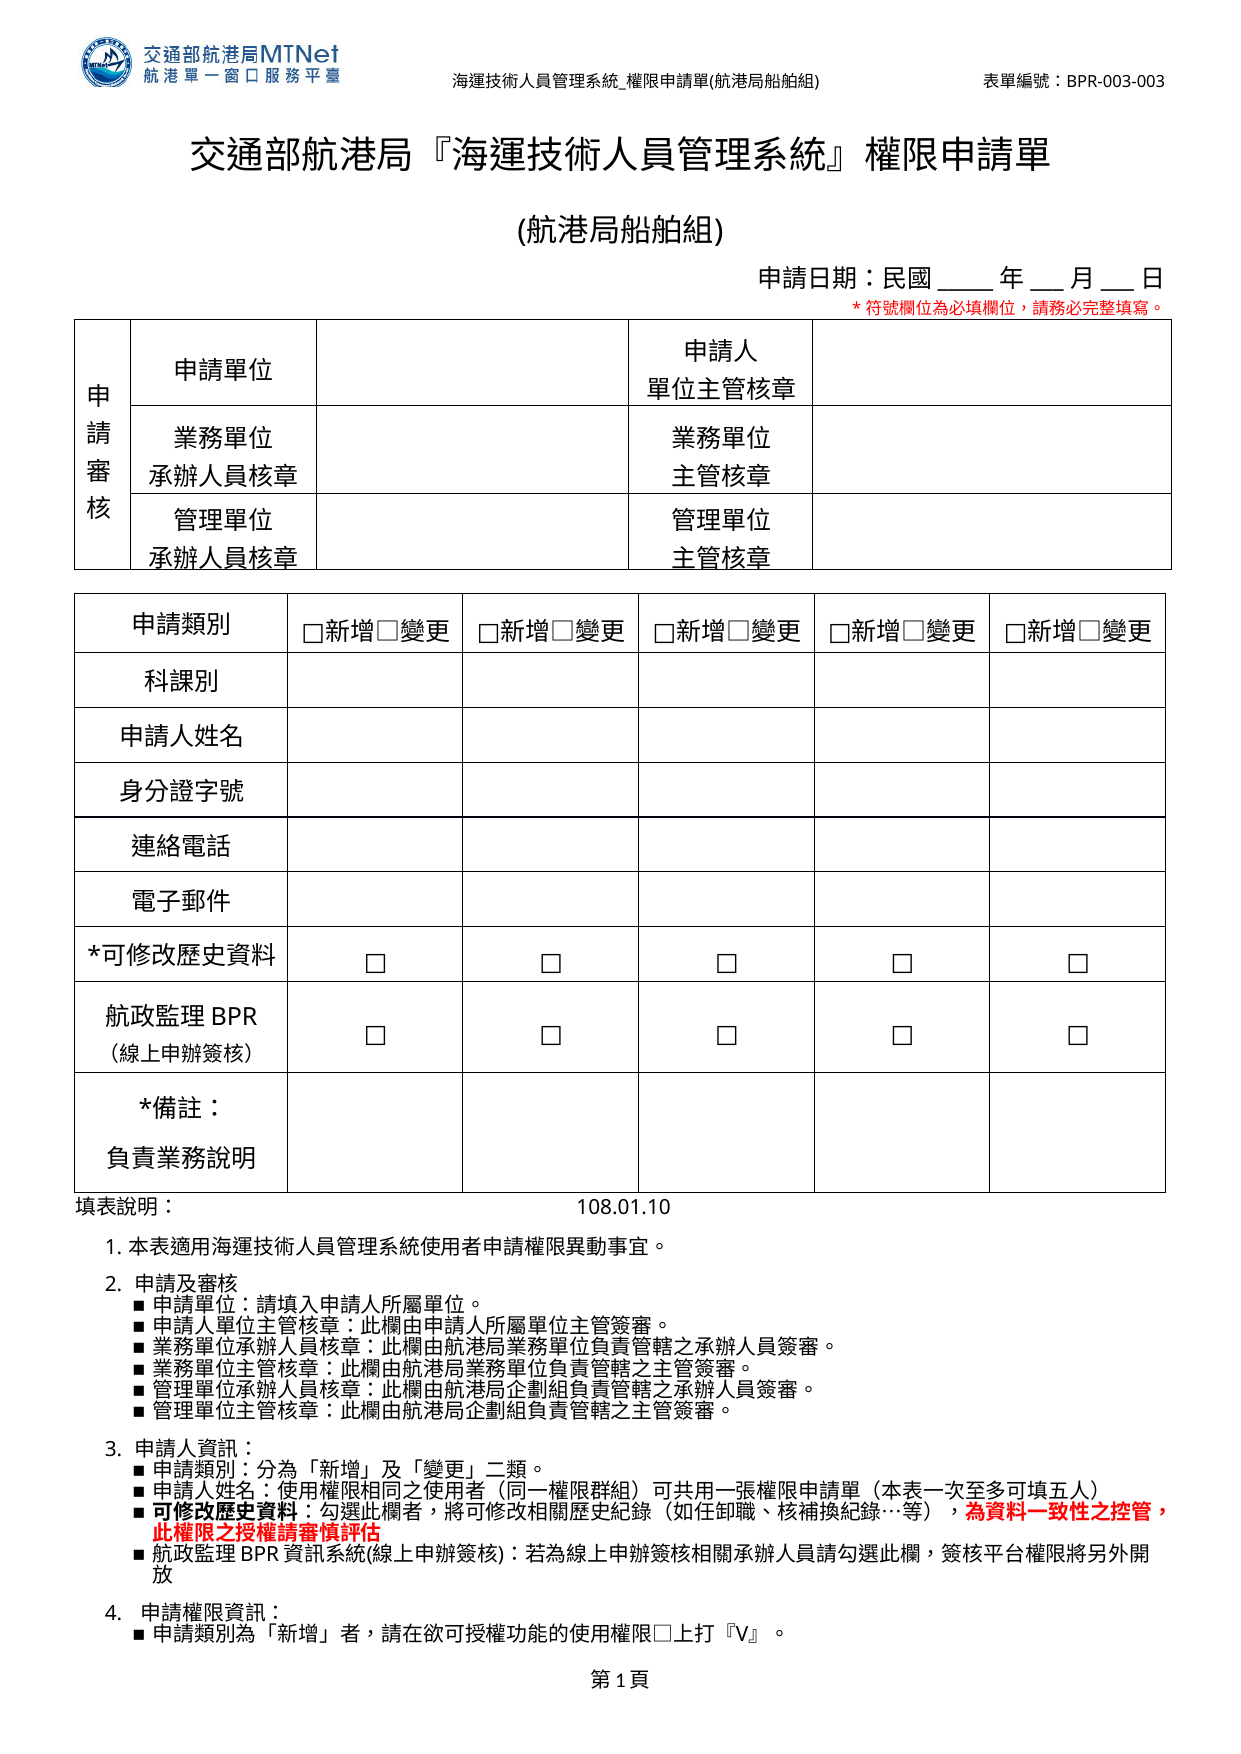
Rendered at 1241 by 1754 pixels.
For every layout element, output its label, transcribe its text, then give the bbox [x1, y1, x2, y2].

list 申請及審核 [104, 1258, 1165, 1295]
list 申請人姓名：使用權限相同之使用者（同一權限群組）可共用一張權限申請單（本表一次至多可填五人） [132, 1482, 1165, 1503]
table_cell [815, 763, 989, 816]
table_cell [815, 708, 989, 762]
table_cell □ [463, 982, 638, 1072]
table_cell [990, 818, 1165, 871]
table_header 申請類別 [75, 594, 287, 652]
text 申請日期：民國 _____ 年 ___ 月 ___ 日 [75, 259, 1165, 295]
table_header 申請審核 [75, 320, 130, 569]
table_cell [815, 653, 989, 707]
table_cell [288, 653, 462, 707]
table_cell 連絡電話 [75, 818, 287, 871]
list 申請類別：分為「新增」及「變更」二類。 [132, 1461, 1165, 1481]
text 填表說明： 108.01.10 [75, 1193, 1165, 1220]
table_cell 航政監理BPR （線上申辦簽核） [75, 982, 287, 1072]
table_cell *備註： 負責業務說明 [75, 1073, 287, 1192]
table_cell [317, 494, 628, 569]
table_cell □ [639, 927, 814, 981]
table_cell 業務單位 承辦人員核章 [131, 406, 316, 493]
table_cell □ [990, 982, 1165, 1072]
list 航政監理BPR資訊系統(線上申辦簽核)：若為線上申辦簽核相關承辦人員請勾選此欄，簽核平台權限將另外開放 [132, 1545, 1165, 1587]
table_cell [463, 653, 638, 707]
table_cell [463, 763, 638, 816]
table_header [317, 320, 628, 405]
table_cell [463, 1073, 638, 1192]
table_cell [463, 818, 638, 871]
table_header □新增□變更 [990, 594, 1165, 652]
table_cell □ [815, 982, 989, 1072]
table_cell [639, 1073, 814, 1192]
table_header □新增□變更 [815, 594, 989, 652]
list 申請單位：請填入申請人所屬單位。 [132, 1296, 1165, 1316]
table_cell [815, 1073, 989, 1192]
text * 符號欄位為必填欄位，請務必完整填寫。 [75, 295, 1165, 319]
table_cell [815, 818, 989, 871]
table_cell 科課別 [75, 653, 287, 707]
table_header 申請單位 [131, 320, 316, 405]
table_cell [463, 872, 638, 926]
table_cell □ [463, 927, 638, 981]
table_cell [990, 1073, 1165, 1192]
table_cell □ [639, 982, 814, 1072]
table_cell □ [288, 982, 462, 1072]
table_cell 管理單位 主管核章 [629, 494, 812, 569]
table_cell [288, 872, 462, 926]
table_cell [639, 653, 814, 707]
list 管理單位承辦人員核章：此欄由航港局企劃組負責管轄之承辦人員簽審。 [132, 1381, 1165, 1401]
table_cell [990, 653, 1165, 707]
text 交通部航港局『海運技術人員管理系統』權限申請單 [75, 109, 1165, 184]
table_cell [288, 708, 462, 762]
table_cell [317, 406, 628, 493]
picture [75, 35, 346, 87]
list 申請人資訊： [104, 1423, 1165, 1460]
table_cell *可修改歷史資料 [75, 927, 287, 981]
table_header 申請人 單位主管核章 [629, 320, 812, 405]
table_cell [813, 494, 1171, 569]
list 申請人單位主管核章：此欄由申請人所屬單位主管簽審。 [132, 1317, 1165, 1338]
list 管理單位主管核章：此欄由航港局企劃組負責管轄之主管簽審。 [132, 1402, 1165, 1423]
table_cell [815, 872, 989, 926]
table_cell □ [990, 927, 1165, 981]
table_cell 電子郵件 [75, 872, 287, 926]
table_header □新增□變更 [639, 594, 814, 652]
table_header □新增□變更 [288, 594, 462, 652]
table_cell [813, 406, 1171, 493]
table_cell 管理單位 承辦人員核章 [131, 494, 316, 569]
table_cell 身分證字號 [75, 763, 287, 816]
list 業務單位主管核章：此欄由航港局業務單位負責管轄之主管簽審。 [132, 1359, 1165, 1380]
table_cell [288, 1073, 462, 1192]
list 業務單位承辦人員核章：此欄由航港局業務單位負責管轄之承辦人員簽審。 [132, 1338, 1165, 1359]
table_cell 申請人姓名 [75, 708, 287, 762]
list 本表適用海運技術人員管理系統使用者申請權限異動事宜。 [104, 1220, 1165, 1258]
table_cell [639, 708, 814, 762]
list 申請類別為「新增」者，請在欲可授權功能的使用權限□上打『V』。 [132, 1625, 1165, 1646]
table_cell [990, 763, 1165, 816]
table_cell [990, 708, 1165, 762]
table_cell [463, 708, 638, 762]
table_cell [639, 818, 814, 871]
table_cell 業務單位 主管核章 [629, 406, 812, 493]
table_cell [288, 818, 462, 871]
table_cell [990, 872, 1165, 926]
text (航港局船舶組) [75, 184, 1165, 259]
table_cell □ [815, 927, 989, 981]
table_cell [639, 763, 814, 816]
table_header [813, 320, 1171, 405]
list 可修改歷史資料：勾選此欄者，將可修改相關歷史紀錄（如任卸職、核補換紀錄…等），為資料一致性之控管，此權限之授權請審慎評估 [132, 1503, 1165, 1545]
table_cell □ [288, 927, 462, 981]
table_header □新增□變更 [463, 594, 638, 652]
table_cell [288, 763, 462, 816]
list 申請權限資訊： [104, 1587, 1165, 1624]
table_cell [639, 872, 814, 926]
